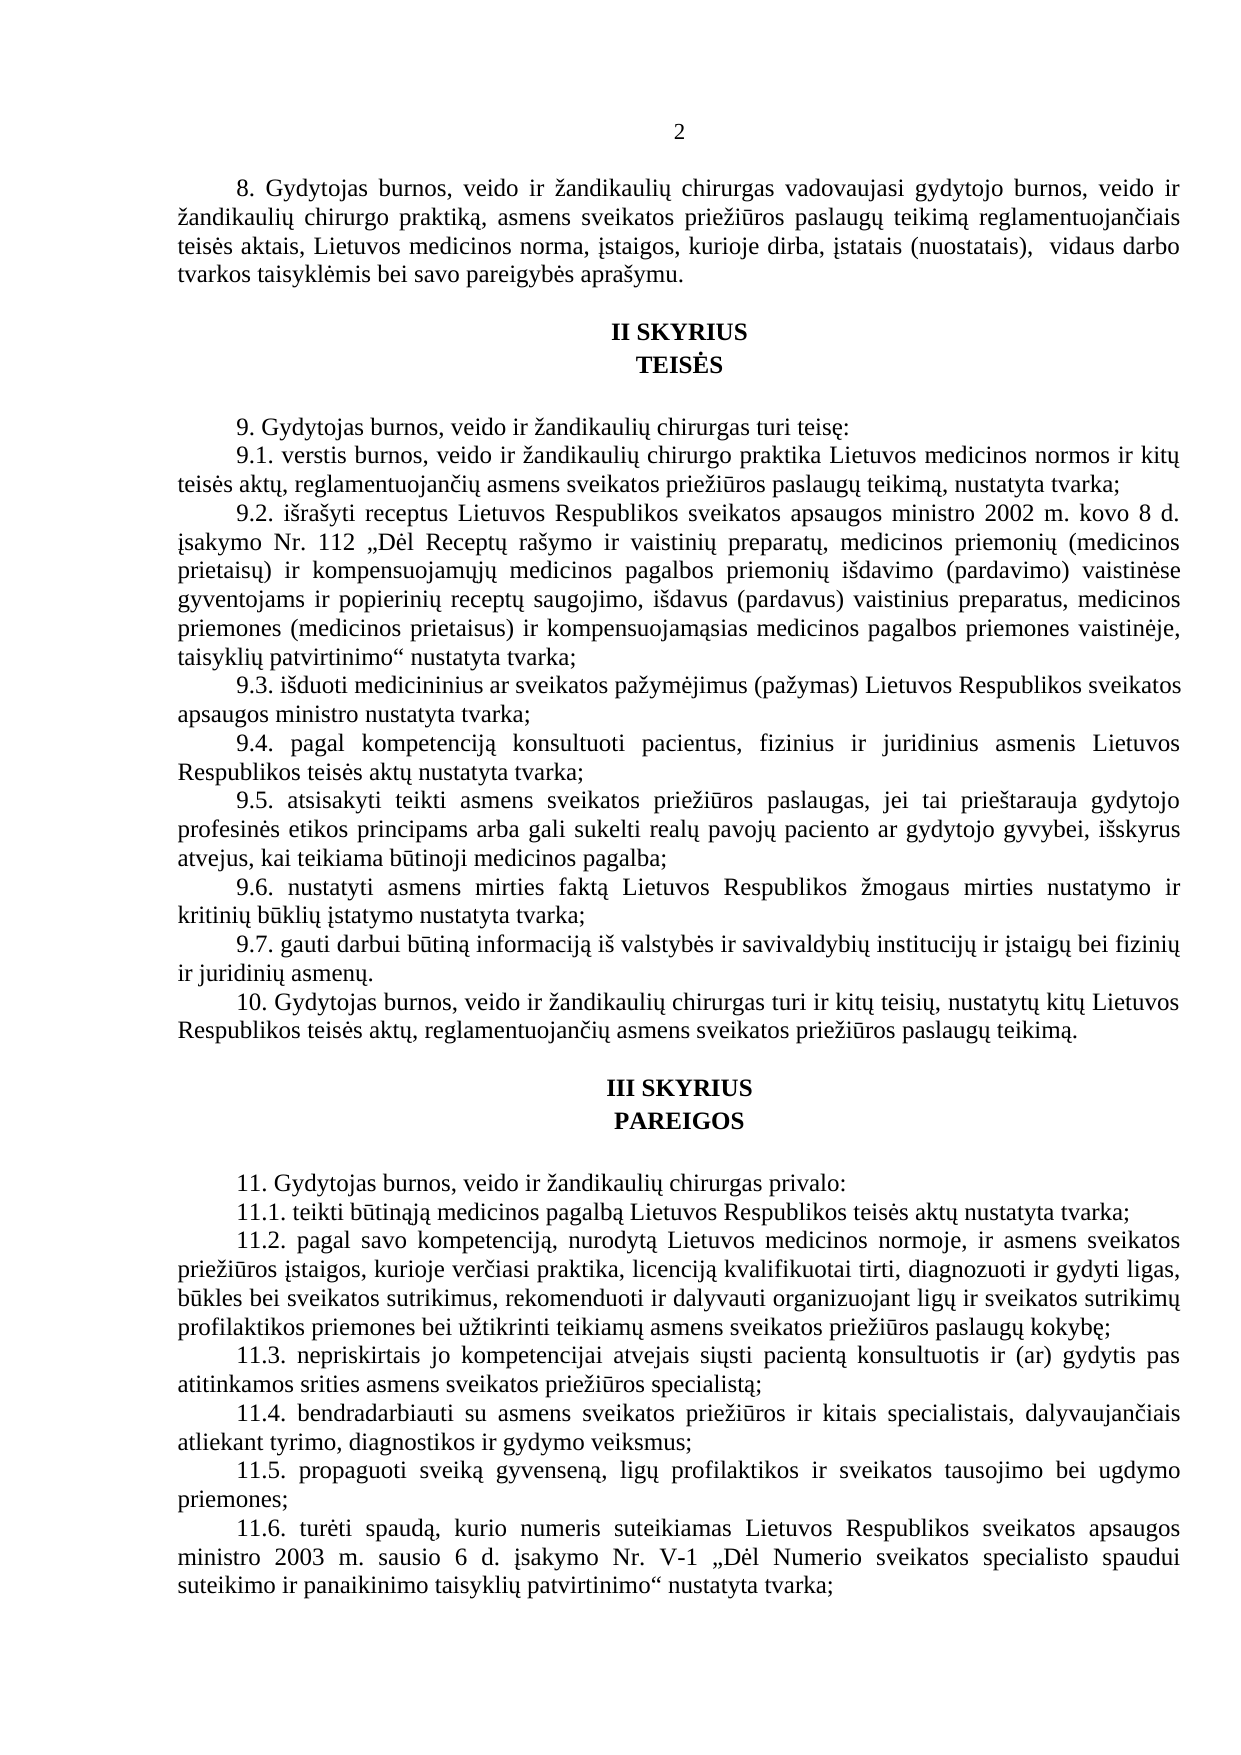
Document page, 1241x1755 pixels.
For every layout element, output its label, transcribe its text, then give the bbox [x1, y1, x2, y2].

text 11. Gydytojas burnos, veido ir žandikaulių chirurgas privalo: [177, 1168, 1181, 1197]
text 11.1. teikti būtinąją medicinos pagalbą Lietuvos Respublikos teisės aktų nustatyta tvarka; [177, 1197, 1181, 1225]
text III SKYRIUS [177, 1073, 1181, 1102]
text TEISĖS [177, 350, 1181, 379]
text 11.2. pagal savo kompetenciją, nurodytą Lietuvos medicinos normoje, ir asmens sveikatos priežiūros įstaigos, kurioje verčiasi praktika, licenciją kvalifikuotai tirti, diagnozuoti ir gydyti ligas, būkles bei sveikatos sutrikimus, rekomenduoti ir dalyvauti organizuojant ligų ir sveikatos sutrikimų profilaktikos priemones bei užtikrinti teikiamų asmens sveikatos priežiūros paslaugų kokybę; [177, 1225, 1181, 1340]
text 8. Gydytojas burnos, veido ir žandikaulių chirurgas vadovaujasi gydytojo burnos, veido ir žandikaulių chirurgo praktiką, asmens sveikatos priežiūros paslaugų teikimą reglamentuojančiais teisės aktais, Lietuvos medicinos norma, įstaigos, kurioje dirba, įstatais (nuostatais), vidaus darbo tvarkos taisyklėmis bei savo pareigybės aprašymu. [177, 173, 1181, 288]
text 11.4. bendradarbiauti su asmens sveikatos priežiūros ir kitais specialistais, dalyvaujančiais atliekant tyrimo, diagnostikos ir gydymo veiksmus; [177, 1398, 1181, 1455]
text 9.2. išrašyti receptus Lietuvos Respublikos sveikatos apsaugos ministro 2002 m. kovo 8 d. įsakymo Nr. 112 „Dėl Receptų rašymo ir vaistinių preparatų, medicinos priemonių (medicinos prietaisų) ir kompensuojamųjų medicinos pagalbos priemonių išdavimo (pardavimo) vaistinėse gyventojams ir popierinių receptų saugojimo, išdavus (pardavus) vaistinius preparatus, medicinos priemones (medicinos prietaisus) ir kompensuojamąsias medicinos pagalbos priemones vaistinėje, taisyklių patvirtinimo“ nustatyta tvarka; [177, 498, 1181, 671]
text II SKYRIUS [177, 317, 1181, 346]
text 10. Gydytojas burnos, veido ir žandikaulių chirurgas turi ir kitų teisių, nustatytų kitų Lietuvos Respublikos teisės aktų, reglamentuojančių asmens sveikatos priežiūros paslaugų teikimą. [177, 987, 1181, 1044]
text 9.5. atsisakyti teikti asmens sveikatos priežiūros paslaugas, jei tai prieštarauja gydytojo profesinės etikos principams arba gali sukelti realų pavojų paciento ar gydytojo gyvybei, išskyrus atvejus, kai teikiama būtinoji medicinos pagalba; [177, 786, 1181, 872]
text 11.6. turėti spaudą, kurio numeris suteikiamas Lietuvos Respublikos sveikatos apsaugos ministro 2003 m. sausio 6 d. įsakymo Nr. V-1 „Dėl Numerio sveikatos specialisto spaudui suteikimo ir panaikinimo taisyklių patvirtinimo“ nustatyta tvarka; [177, 1513, 1181, 1599]
text 9.7. gauti darbui būtiną informaciją iš valstybės ir savivaldybių institucijų ir įstaigų bei fizinių ir juridinių asmenų. [177, 929, 1181, 987]
text 9.3. išduoti medicininius ar sveikatos pažymėjimus (pažymas) Lietuvos Respublikos sveikatos apsaugos ministro nustatyta tvarka; [177, 671, 1181, 728]
text 9.6. nustatyti asmens mirties faktą Lietuvos Respublikos žmogaus mirties nustatymo ir kritinių būklių įstatymo nustatyta tvarka; [177, 872, 1181, 929]
text 11.5. propaguoti sveiką gyvenseną, ligų profilaktikos ir sveikatos tausojimo bei ugdymo priemones; [177, 1455, 1181, 1513]
text 9.1. verstis burnos, veido ir žandikaulių chirurgo praktika Lietuvos medicinos normos ir kitų teisės aktų, reglamentuojančių asmens sveikatos priežiūros paslaugų teikimą, nustatyta tvarka; [177, 441, 1181, 498]
text 11.3. nepriskirtais jo kompetencijai atvejais siųsti pacientą konsultuotis ir (ar) gydytis pas atitinkamos srities asmens sveikatos priežiūros specialistą; [177, 1340, 1181, 1398]
text 9.4. pagal kompetenciją konsultuoti pacientus, fizinius ir juridinius asmenis Lietuvos Respublikos teisės aktų nustatyta tvarka; [177, 728, 1181, 786]
text 9. Gydytojas burnos, veido ir žandikaulių chirurgas turi teisę: [177, 412, 1181, 441]
text PAREIGOS [177, 1106, 1181, 1135]
